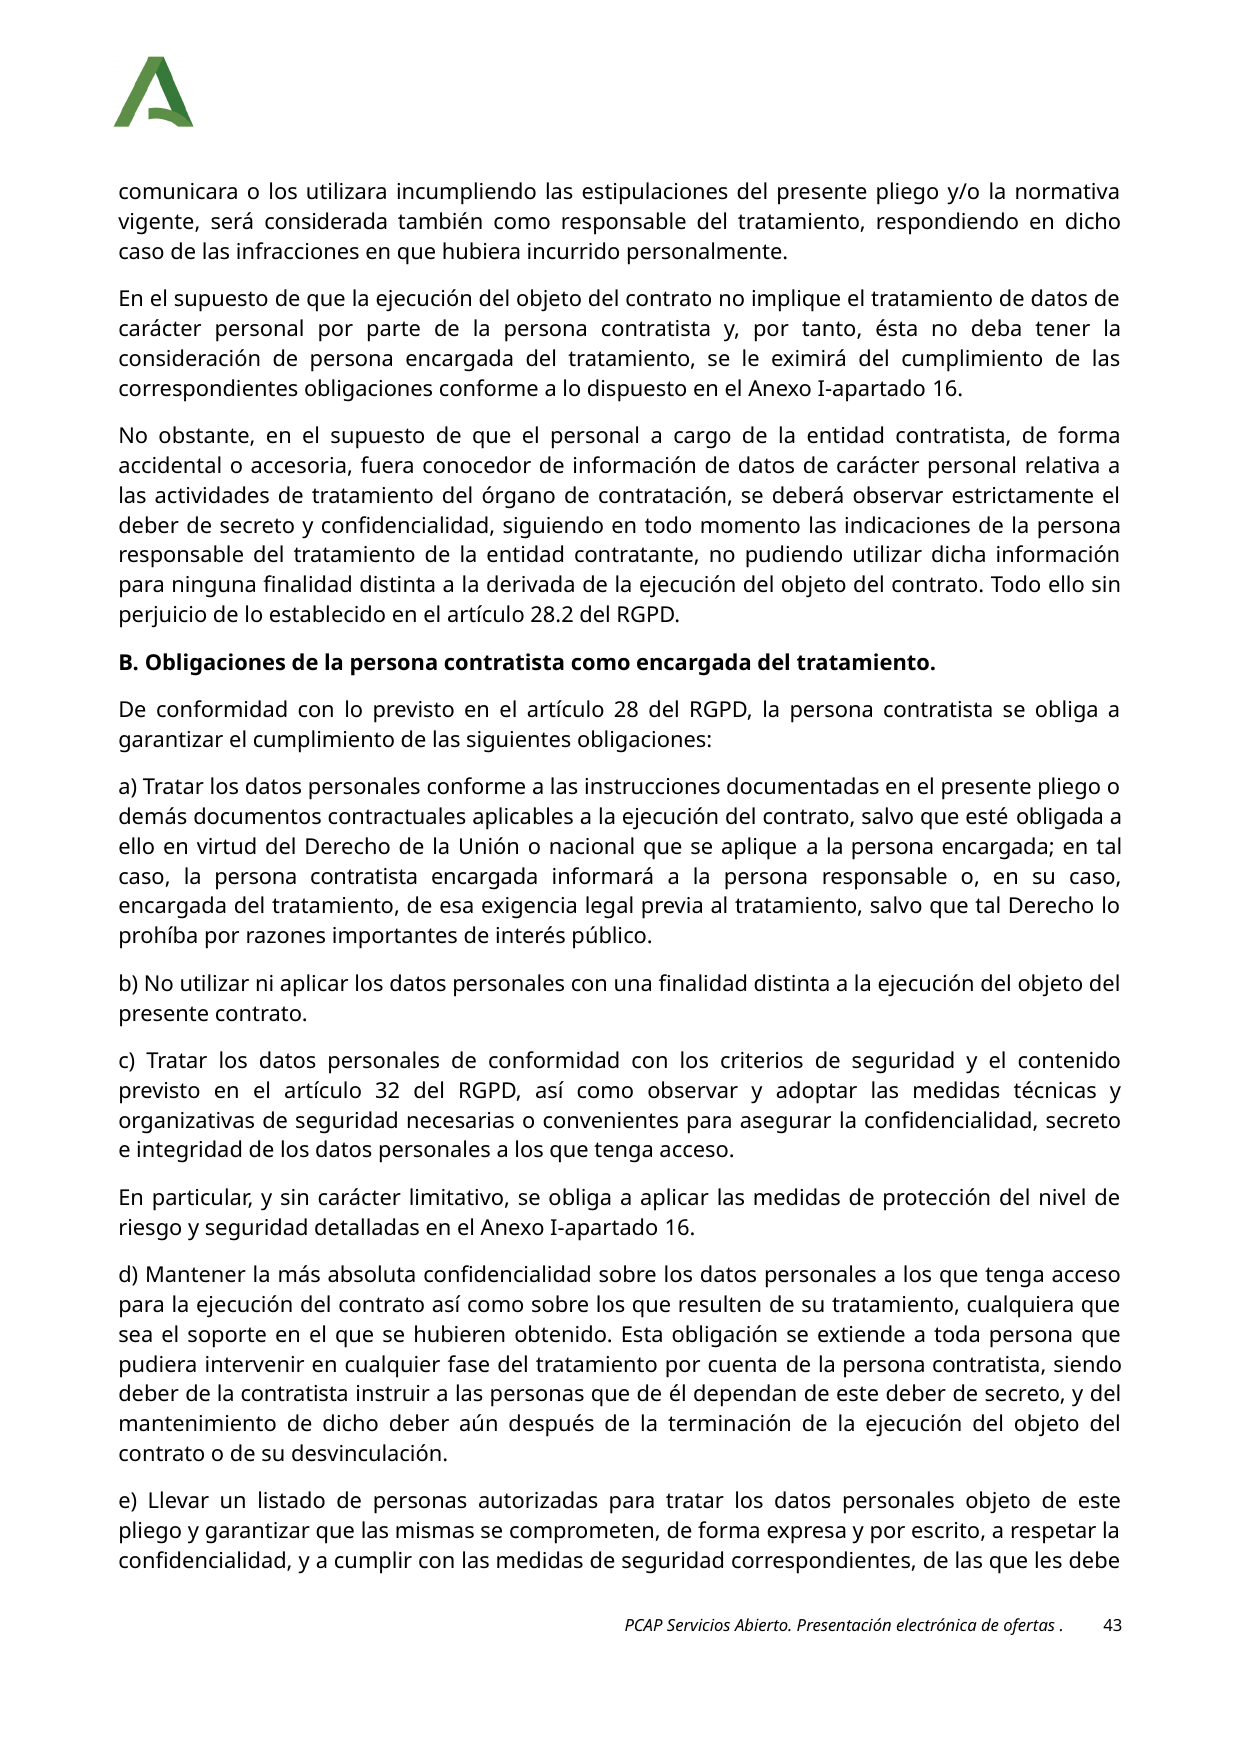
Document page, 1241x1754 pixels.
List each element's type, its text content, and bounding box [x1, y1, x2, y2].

text B. Obligaciones de la persona contratista como encargada del tratamiento. [118, 647, 1122, 676]
text e) Llevar un listado de personas autorizadas para tratar los datos personales objeto de este pliego y garantizar que las mismas se comprometen, de forma expresa y por escrito, a respetar la confidencialidad, y a cumplir con las medidas de seguridad correspondientes, de las que les debe [118, 1486, 1122, 1575]
picture [109, 52, 198, 131]
text De conformidad con lo previsto en el artículo 28 del RGPD, la persona contratista se obliga a garantizar el cumplimiento de las siguientes obligaciones: [118, 694, 1122, 754]
text En particular, y sin carácter limitativo, se obliga a aplicar las medidas de protección del nivel de riesgo y seguridad detalladas en el Anexo I-apartado 16. [118, 1182, 1122, 1242]
text a) Tratar los datos personales conforme a las instrucciones documentadas en el presente pliego o demás documentos contractuales aplicables a la ejecución del contrato, salvo que esté obligada a ello en virtud del Derecho de la Unión o nacional que se aplique a la persona encargada; en tal caso, la persona contratista encargada informará a la persona responsable o, en su caso, encargada del tratamiento, de esa exigencia legal previa al tratamiento, salvo que tal Derecho lo prohíba por razones importantes de interés público. [118, 771, 1122, 950]
text No obstante, en el supuesto de que el personal a cargo de la entidad contratista, de forma accidental o accesoria, fuera conocedor de información de datos de carácter personal relativa a las actividades de tratamiento del órgano de contratación, se deberá observar estrictamente el deber de secreto y confidencialidad, siguiendo en todo momento las indicaciones de la persona responsable del tratamiento de la entidad contratante, no pudiendo utilizar dicha información para ninguna finalidad distinta a la derivada de la ejecución del objeto del contrato. Todo ello sin perjuicio de lo establecido en el artículo 28.2 del RGPD. [118, 420, 1122, 629]
text c) Tratar los datos personales de conformidad con los criterios de seguridad y el contenido previsto en el artículo 32 del RGPD, así como observar y adoptar las medidas técnicas y organizativas de seguridad necesarias o convenientes para asegurar la confidencialidad, secreto e integridad de los datos personales a los que tenga acceso. [118, 1045, 1122, 1164]
text En el supuesto de que la ejecución del objeto del contrato no implique el tratamiento de datos de carácter personal por parte de la persona contratista y, por tanto, ésta no deba tener la consideración de persona encargada del tratamiento, se le eximirá del cumplimiento de las correspondientes obligaciones conforme a lo dispuesto en el Anexo I-apartado 16. [118, 283, 1122, 403]
text comunicara o los utilizara incumpliendo las estipulaciones del presente pliego y/o la normativa vigente, será considerada también como responsable del tratamiento, respondiendo en dicho caso de las infracciones en que hubiera incurrido personalmente. [118, 176, 1122, 266]
text b) No utilizar ni aplicar los datos personales con una finalidad distinta a la ejecución del objeto del presente contrato. [118, 968, 1122, 1027]
text d) Mantener la más absoluta confidencialidad sobre los datos personales a los que tenga acceso para la ejecución del contrato así como sobre los que resulten de su tratamiento, cualquiera que sea el soporte en el que se hubieren obtenido. Esta obligación se extiende a toda persona que pudiera intervenir en cualquier fase del tratamiento por cuenta de la persona contratista, siendo deber de la contratista instruir a las personas que de él dependan de este deber de secreto, y del mantenimiento de dicho deber aún después de la terminación de la ejecución del objeto del contrato o de su desvinculación. [118, 1259, 1122, 1468]
